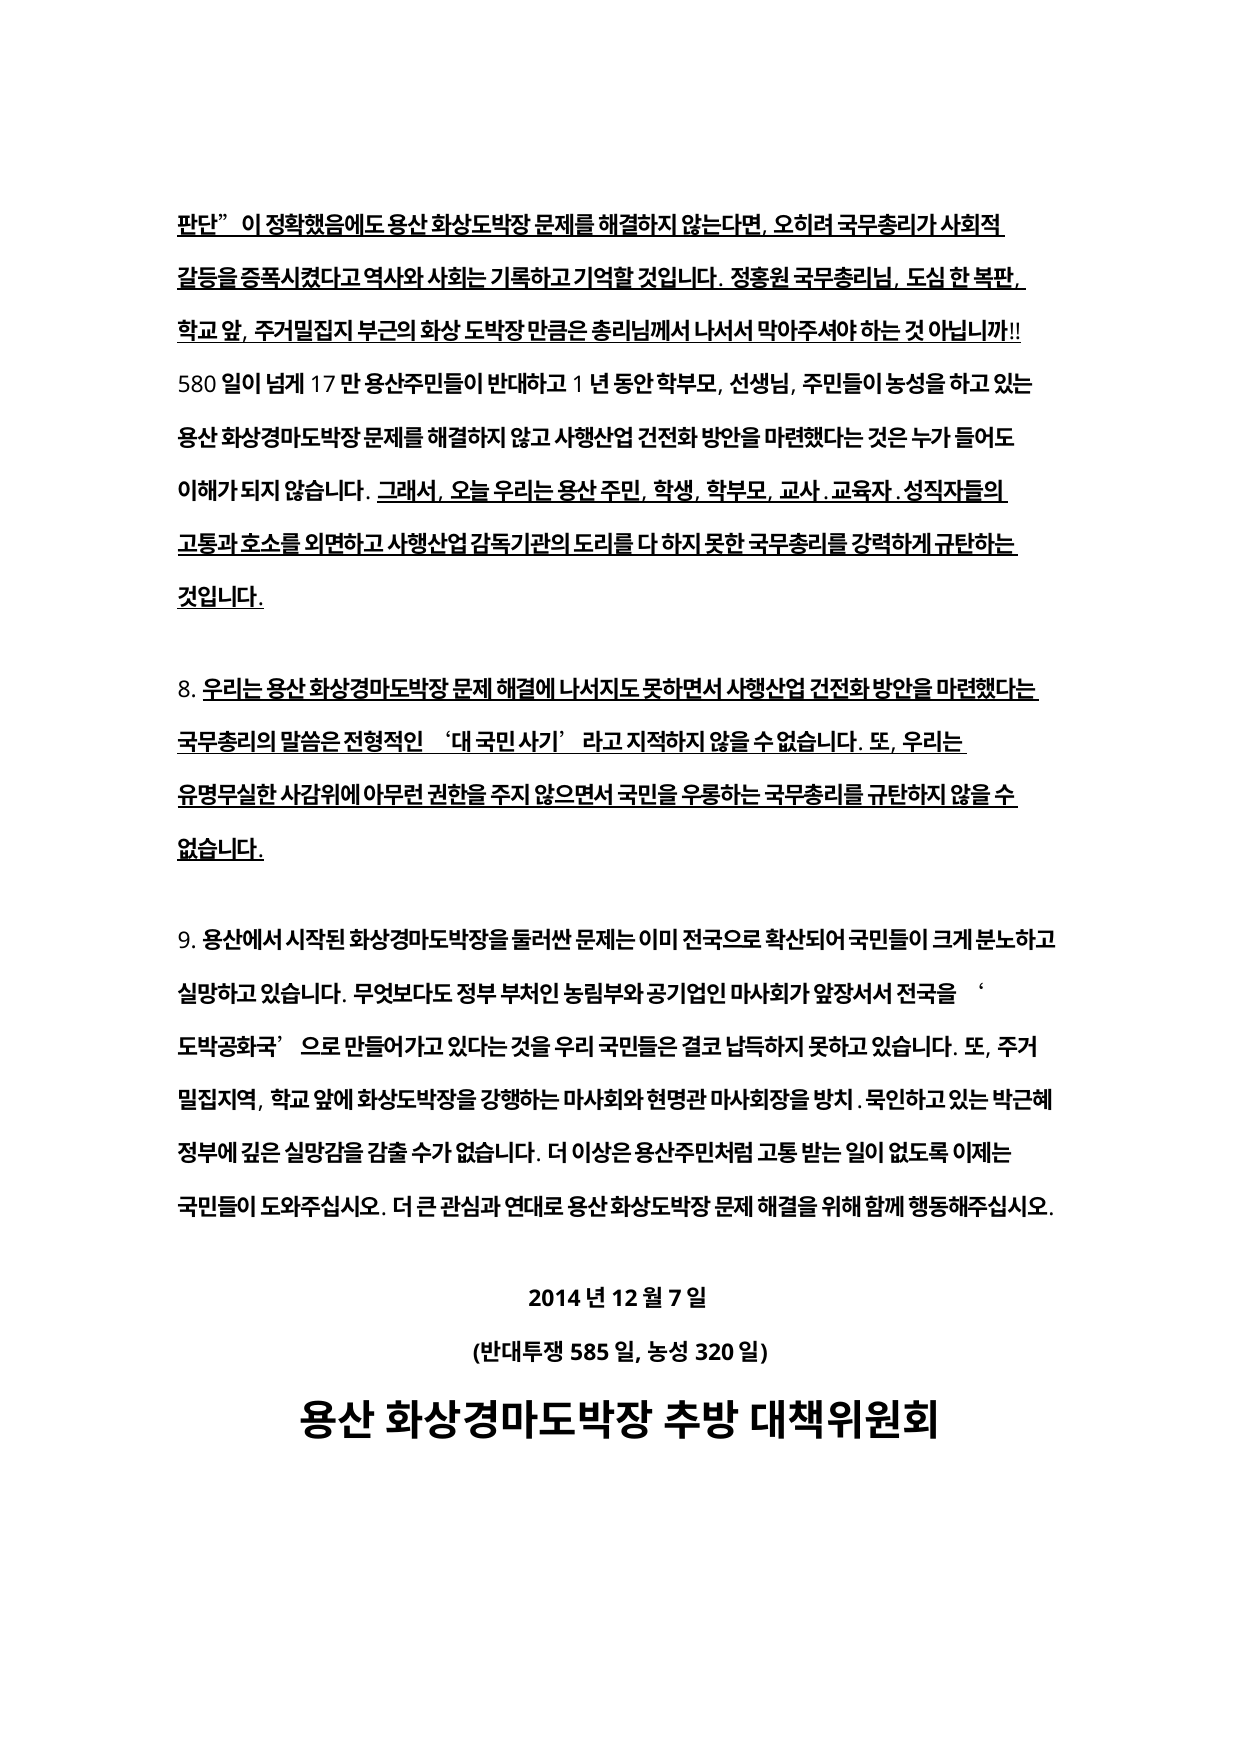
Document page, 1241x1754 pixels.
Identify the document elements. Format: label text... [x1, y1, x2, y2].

text 8. 우리는 용산 화상경마도박장 문제 해결에 나서지도 못하면서 사행산업 건전화 방안을 마련했다는 국무총리의 말씀은 전형적인 ‘대 국민 사기’라고 지적하지 않을 수 없습니다. 또, 우리는 유명무실한 사감위에 아무런 권한을 주지 않으면서 국민을 우롱하는 국무총리를 규탄하지 않을 수 없습니다. [177, 671, 1063, 864]
text (반대투쟁 585일, 농성 320일) [177, 1333, 1063, 1367]
text 용산 화상경마도박장 추방 대책위원회 [177, 1387, 1063, 1447]
text 9. 용산에서 시작된 화상경마도박장을 둘러싼 문제는 이미 전국으로 확산되어 국민들이 크게 분노하고 실망하고 있습니다. 무엇보다도 정부 부처인 농림부와 공기업인 마사회가 앞장서서 전국을 ‘도박공화국’으로 만들어가고 있다는 것을 우리 국민들은 결코 납득하지 못하고 있습니다. 또, 주거 밀집지역, 학교 앞에 화상도박장을 강행하는 마사회와 현명관 마사회장을 방치․묵인하고 있는 박근혜 정부에 깊은 실망감을 감출 수가 없습니다. 더 이상은 용산주민처럼 고통 받는 일이 없도록 이제는 국민들이 도와주십시오. 더 큰 관심과 연대로 용산 화상도박장 문제 해결을 위해 함께 행동해주십시오. [177, 922, 1063, 1222]
text 2014년 12월 7일 [177, 1280, 1063, 1313]
text 판단”이 정확했음에도 용산 화상도박장 문제를 해결하지 않는다면, 오히려 국무총리가 사회적 갈등을 증폭시켰다고 역사와 사회는 기록하고 기억할 것입니다. 정홍원 국무총리님, 도심 한 복판, 학교 앞, 주거밀집지 부근의 화상 도박장 만큼은 총리님께서 나서서 막아주셔야 하는 것 아닙니까!! 580일이 넘게 17만 용산주민들이 반대하고 1년 동안 학부모, 선생님, 주민들이 농성을 하고 있는 용산 화상경마도박장 문제를 해결하지 않고 사행산업 건전화 방안을 마련했다는 것은 누가 들어도 이해가 되지 않습니다. 그래서, 오늘 우리는 용산 주민, 학생, 학부모, 교사․교육자․성직자들의 고통과 호소를 외면하고 사행산업 감독기관의 도리를 다 하지 못한 국무총리를 강력하게 규탄하는 것입니다. [177, 207, 1063, 612]
